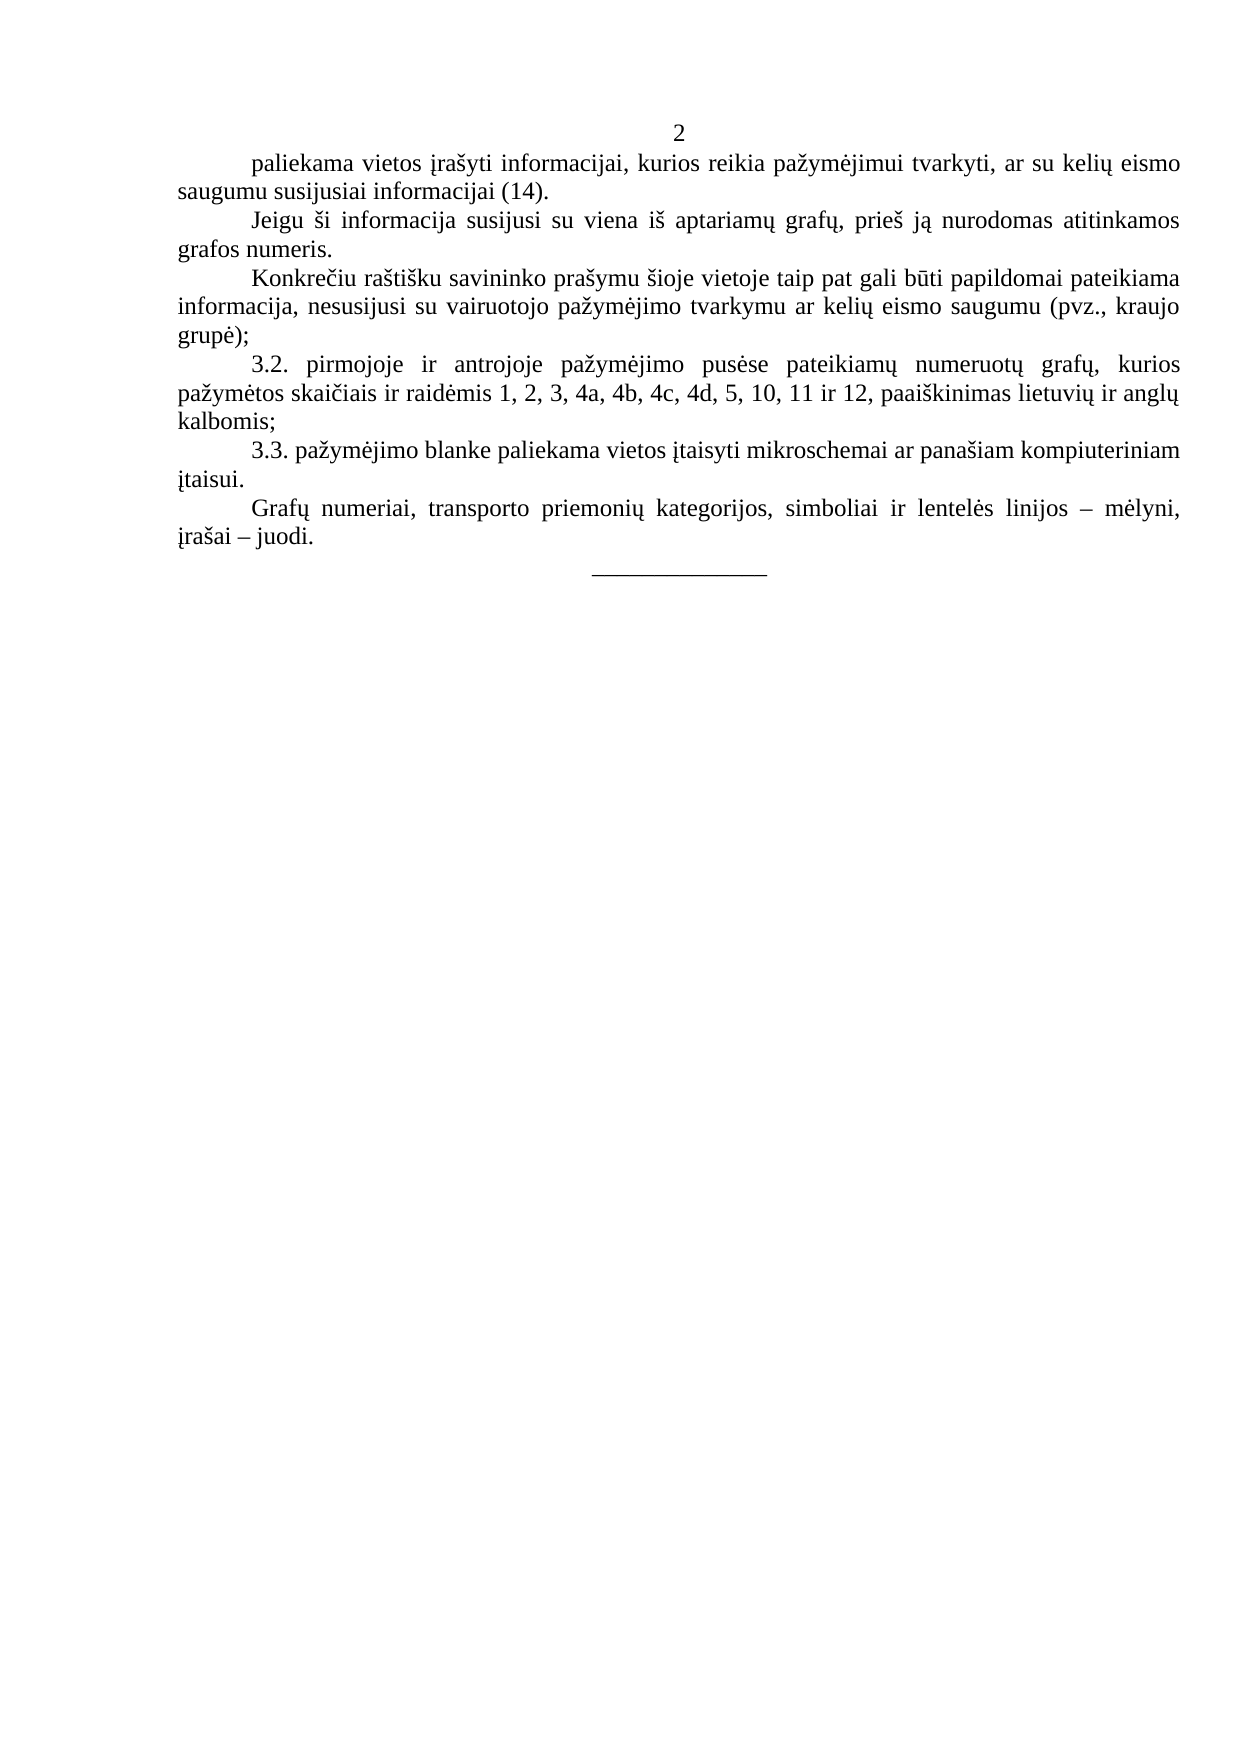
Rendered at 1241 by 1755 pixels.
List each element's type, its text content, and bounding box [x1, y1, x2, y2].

text Konkrečiu raštišku savininko prašymu šioje vietoje taip pat gali būti papildomai pateikiama informacija, nesusijusi su vairuotojo pažymėjimo tvarkymu ar kelių eismo saugumu (pvz., kraujo grupė); [177, 263, 1181, 349]
text paliekama vietos įrašyti informacijai, kurios reikia pažymėjimui tvarkyti, ar su kelių eismo saugumu susijusiai informacijai (14). [177, 148, 1181, 205]
text 3.3. pažymėjimo blanke paliekama vietos įtaisyti mikroschemai ar panašiam kompiuteriniam įtaisui. [177, 435, 1181, 493]
text ______________ [177, 550, 1181, 579]
text 3.2. pirmojoje ir antrojoje pažymėjimo pusėse pateikiamų numeruotų grafų, kurios pažymėtos skaičiais ir raidėmis 1, 2, 3, 4a, 4b, 4c, 4d, 5, 10, 11 ir 12, paaiškinimas lietuvių ir anglų kalbomis; [177, 349, 1181, 435]
text Jeigu ši informacija susijusi su viena iš aptariamų grafų, prieš ją nurodomas atitinkamos grafos numeris. [177, 205, 1181, 263]
text Grafų numeriai, transporto priemonių kategorijos, simboliai ir lentelės linijos – mėlyni, įrašai – juodi. [177, 493, 1181, 550]
